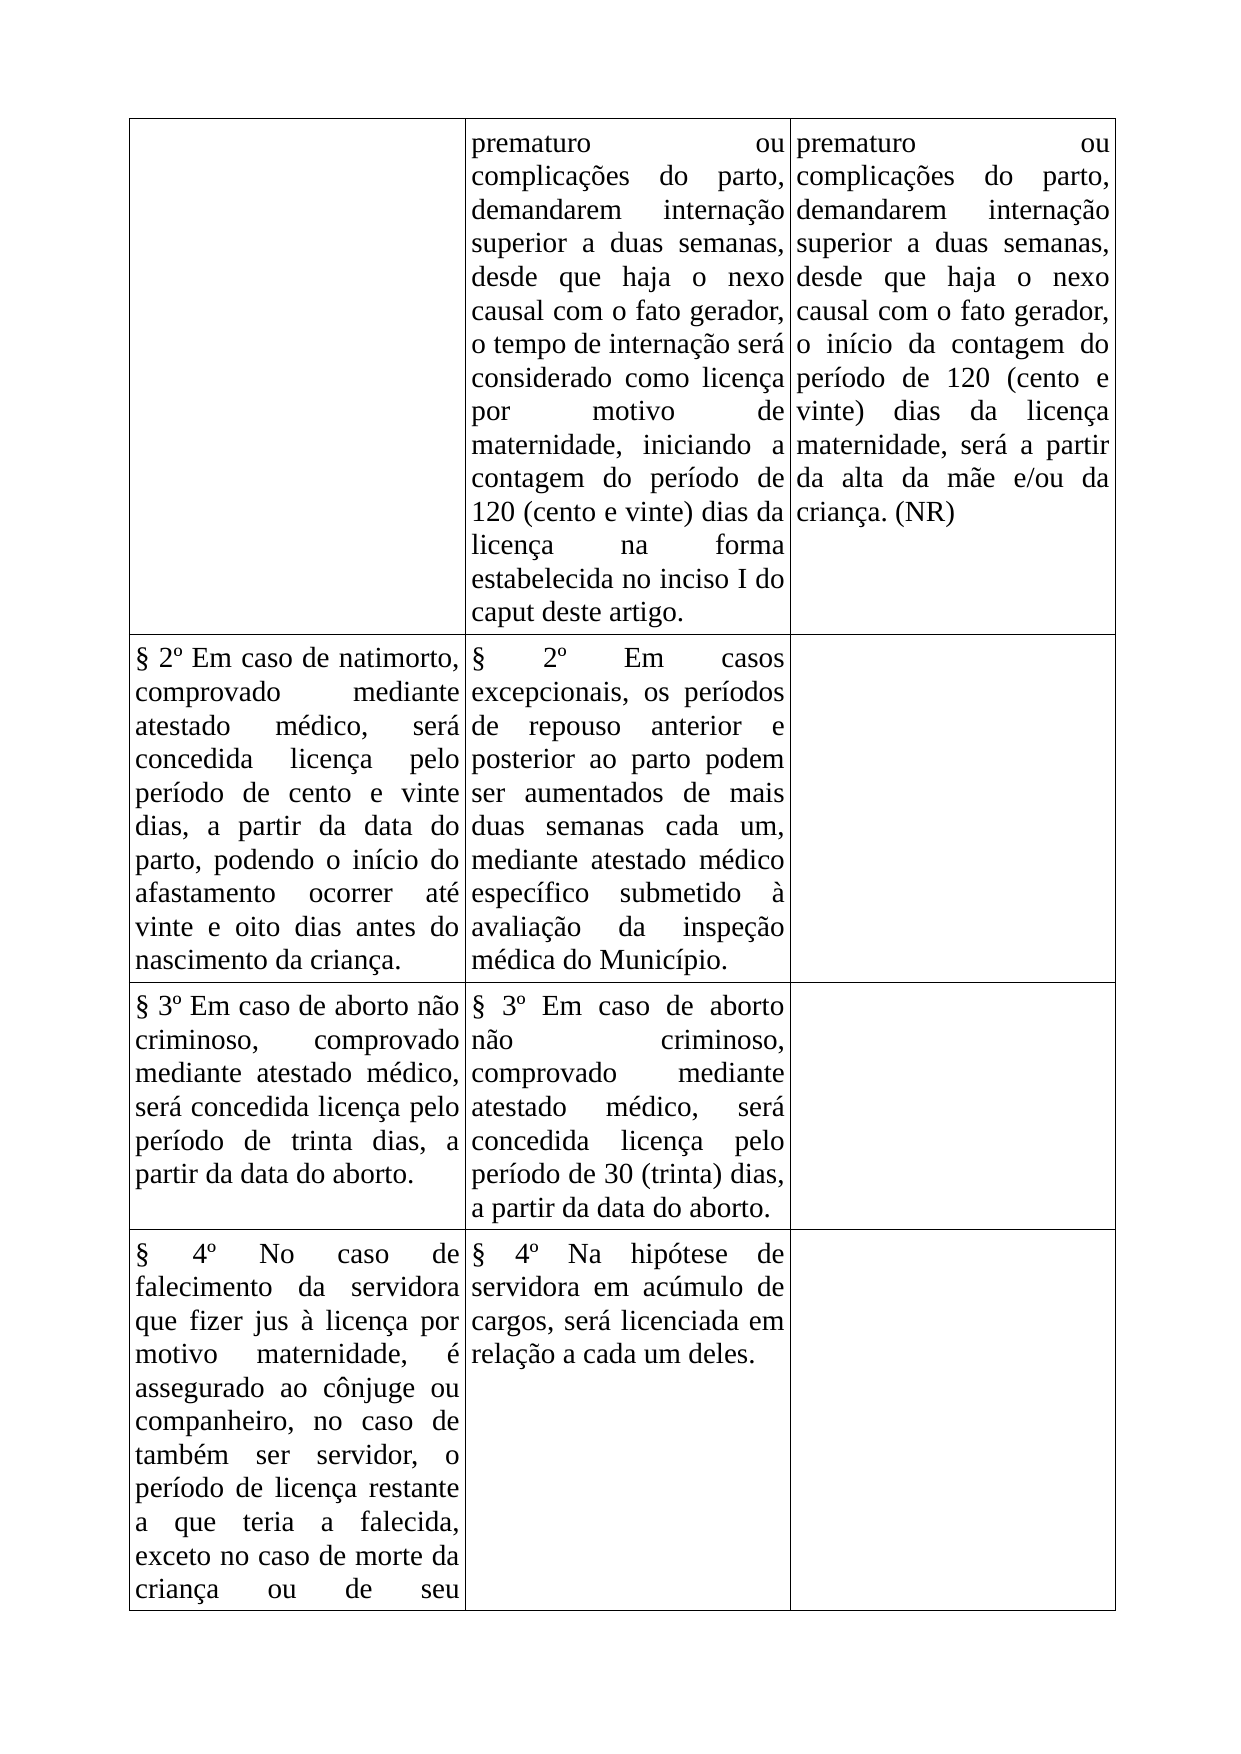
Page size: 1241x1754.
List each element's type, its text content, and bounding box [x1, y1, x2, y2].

table_cell [791, 983, 1115, 1229]
table_cell § 3º Em caso de aborto não criminoso, comprovado mediante atestado médico, será concedida licença pelo período de trinta dias, a partir da data do aborto. [130, 983, 465, 1229]
table_cell § 2º Em caso de natimorto, comprovado mediante atestado médico, será concedida licença pelo período de cento e vinte dias, a partir da data do parto, podendo o início do afastamento ocorrer até vinte e oito dias antes do nascimento da criança. [130, 635, 465, 982]
table_cell [130, 119, 465, 634]
table_cell § 4º Na hipótese de servidora em acúmulo de cargos, será licenciada em relação a cada um deles. [466, 1230, 790, 1610]
table_cell § 3º Em caso de aborto não criminoso, comprovado mediante atestado médico, será concedida licença pelo período de 30 (trinta) dias, a partir da data do aborto. [466, 983, 790, 1229]
table_cell § 4º No caso de falecimento da servidora que fizer jus à licença por motivo maternidade, é assegurado ao cônjuge ou companheiro, no caso de também ser servidor, o período de licença restante a que teria a falecida, exceto no caso de morte da criança ou de seu [130, 1230, 465, 1610]
table_cell prematuro ou complicações do parto, demandarem internação superior a duas semanas, desde que haja o nexo causal com o fato gerador, o início da contagem do período de 120 (cento e vinte) dias da licença maternidade, será a partir da alta da mãe e/ou da criança. (NR) [791, 119, 1115, 634]
table_cell § 2º Em casos excepcionais, os períodos de repouso anterior e posterior ao parto podem ser aumentados de mais duas semanas cada um, mediante atestado médico específico submetido à avaliação da inspeção médica do Município. [466, 635, 790, 982]
table_cell prematuro ou complicações do parto, demandarem internação superior a duas semanas, desde que haja o nexo causal com o fato gerador, o tempo de internação será considerado como licença por motivo de maternidade, iniciando a contagem do período de 120 (cento e vinte) dias da licença na forma estabelecida no inciso I do caput deste artigo. [466, 119, 790, 634]
table_cell [791, 1230, 1115, 1610]
table_cell [791, 635, 1115, 982]
